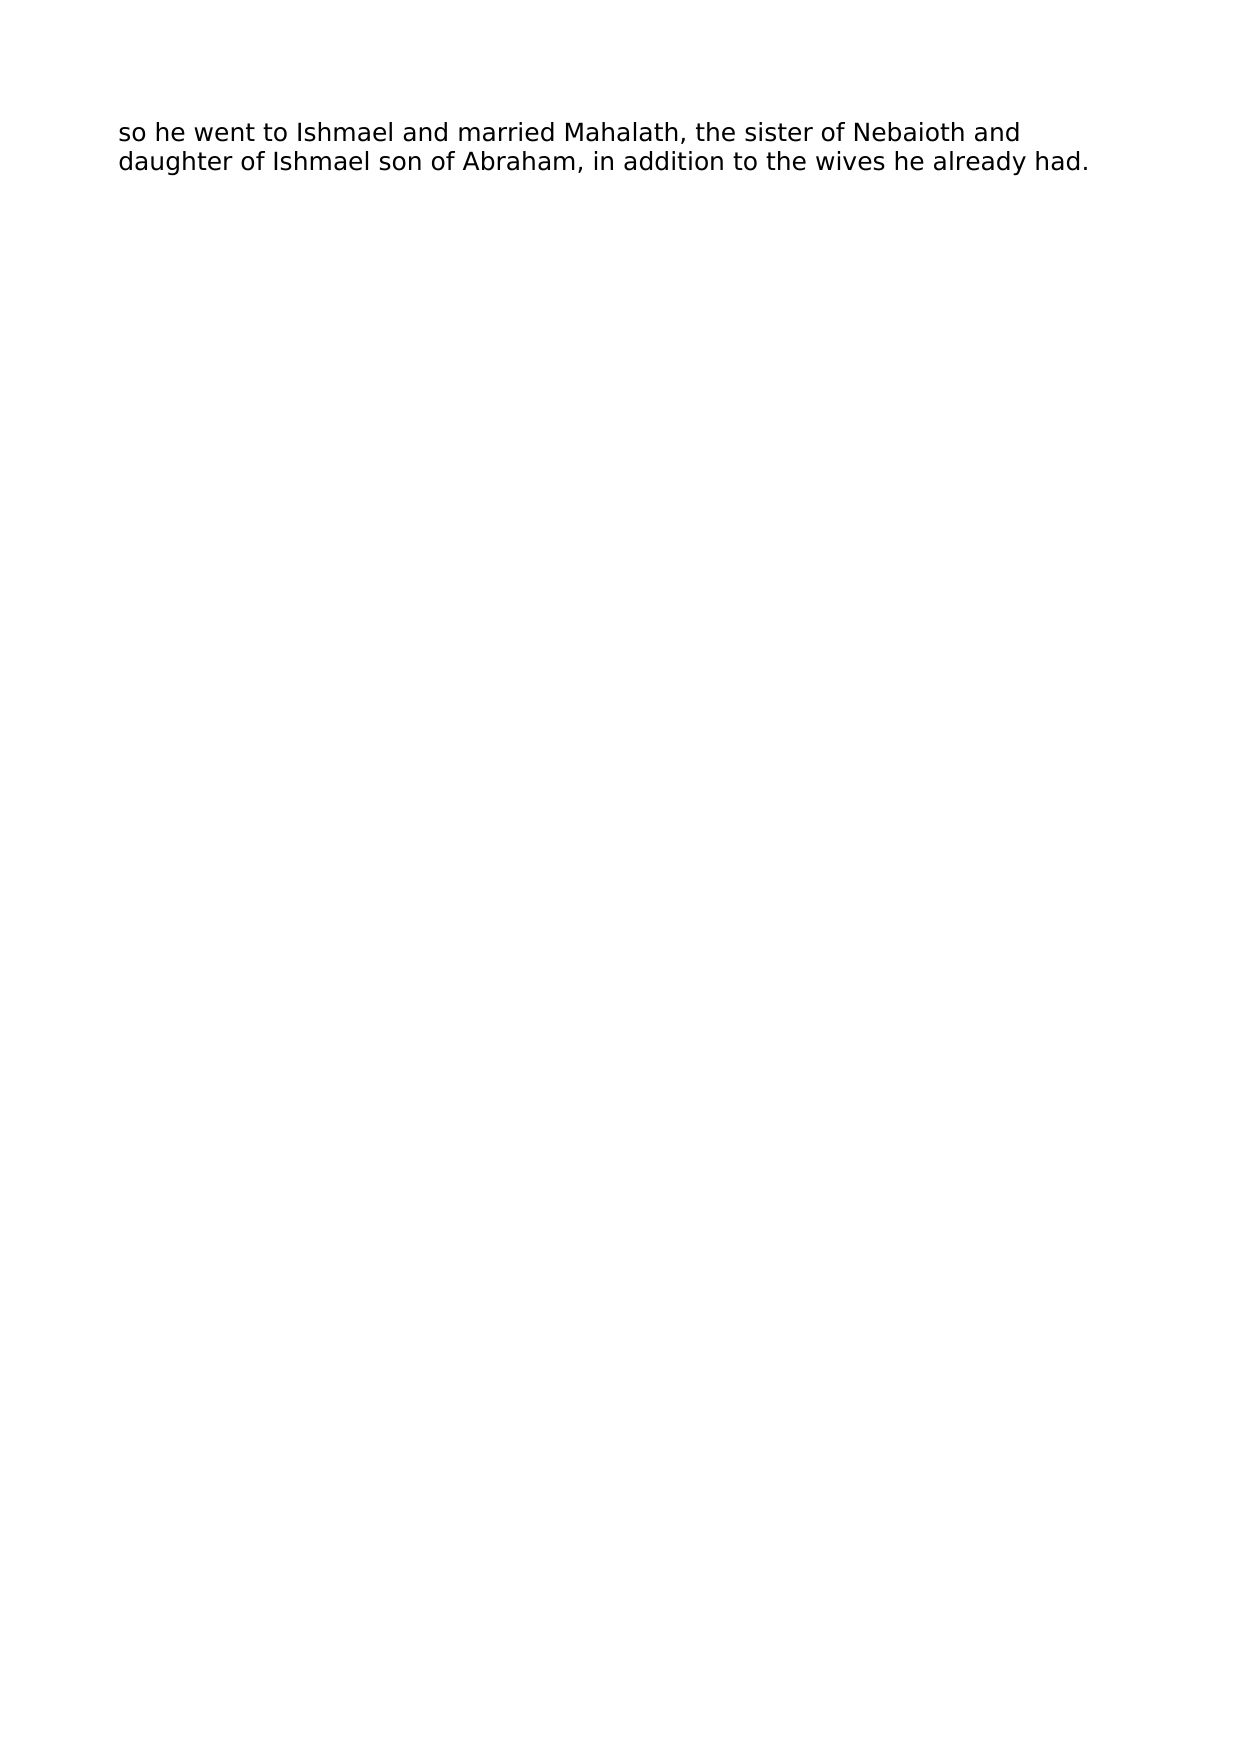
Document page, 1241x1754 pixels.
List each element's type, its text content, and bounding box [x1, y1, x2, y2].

text so he went to Ishmael and married Mahalath, the sister of Nebaioth and daughter of Ishmael son of Abraham, in addition to the wives he already had. [118, 118, 1122, 176]
